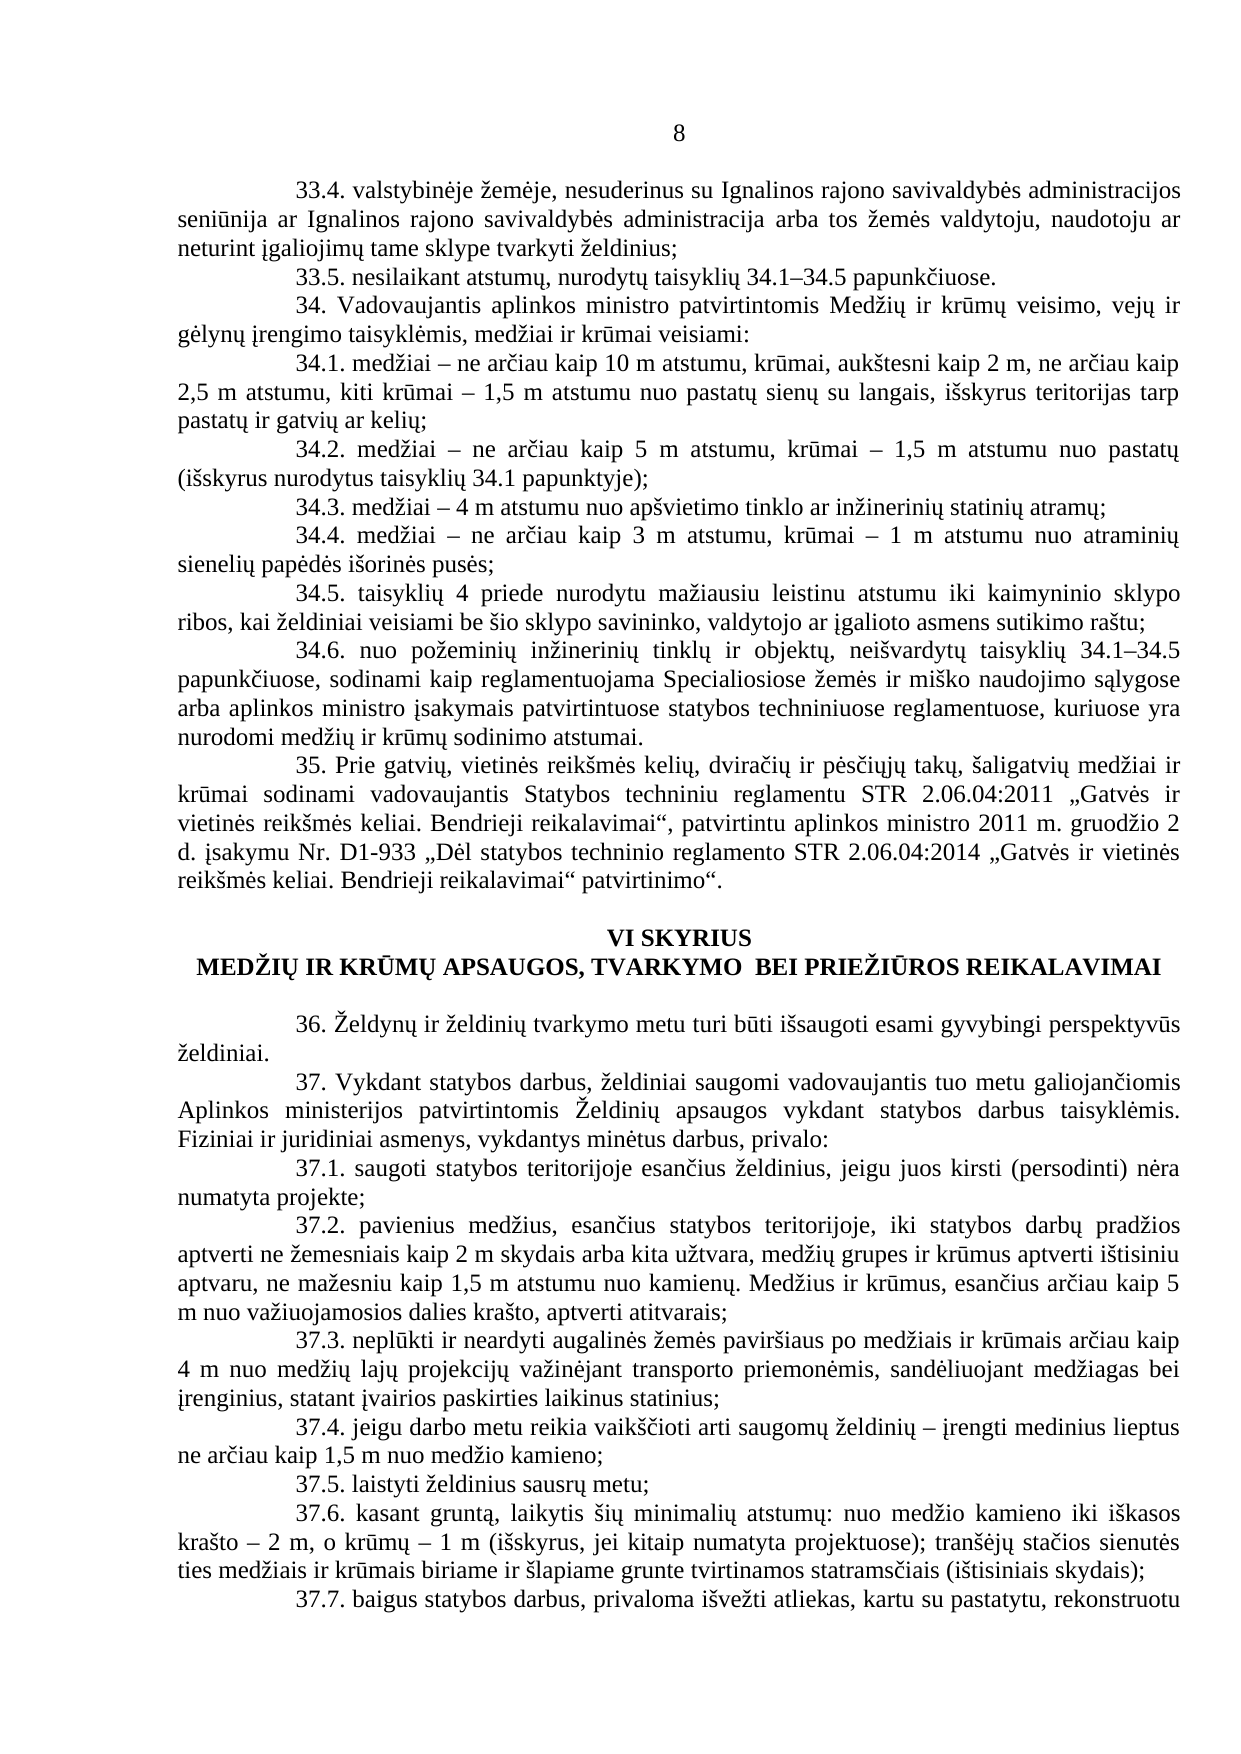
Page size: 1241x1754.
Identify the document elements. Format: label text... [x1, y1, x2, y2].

text 34.6. nuo požeminių inžinerinių tinklų ir objektų, neišvardytų taisyklių 34.1–34.5 papunkčiuose, sodinami kaip reglamentuojama Specialiosiose žemės ir miško naudojimo sąlygose arba aplinkos ministro įsakymais patvirtintuose statybos techniniuose reglamentuose, kuriuose yra nurodomi medžių ir krūmų sodinimo atstumai. [177, 636, 1181, 751]
text 36. Želdynų ir želdinių tvarkymo metu turi būti išsaugoti esami gyvybingi perspektyvūs želdiniai. [177, 1009, 1181, 1067]
text 33.5. nesilaikant atstumų, nurodytų taisyklių 34.1–34.5 papunkčiuose. [177, 262, 1181, 291]
text 37.7. baigus statybos darbus, privaloma išvežti atliekas, kartu su pastatytu, rekonstruotu [177, 1584, 1181, 1613]
text 37.5. laistyti želdinius sausrų metu; [177, 1469, 1181, 1498]
text 34.2. medžiai – ne arčiau kaip 5 m atstumu, krūmai – 1,5 m atstumu nuo pastatų (išskyrus nurodytus taisyklių 34.1 papunktyje); [177, 434, 1181, 492]
text 37.6. kasant gruntą, laikytis šių minimalių atstumų: nuo medžio kamieno iki iškasos krašto – 2 m, o krūmų – 1 m (išskyrus, jei kitaip numatyta projektuose); tranšėjų stačios sienutės ties medžiais ir krūmais biriame ir šlapiame grunte tvirtinamos statramsčiais (ištisiniais skydais); [177, 1498, 1181, 1584]
text 37.4. jeigu darbo metu reikia vaikščioti arti saugomų želdinių – įrengti medinius lieptus ne arčiau kaip 1,5 m nuo medžio kamieno; [177, 1412, 1181, 1469]
text 34.5. taisyklių 4 priede nurodytu mažiausiu leistinu atstumu iki kaimyninio sklypo ribos, kai želdiniai veisiami be šio sklypo savininko, valdytojo ar įgalioto asmens sutikimo raštu; [177, 578, 1181, 636]
text 34.4. medžiai – ne arčiau kaip 3 m atstumu, krūmai – 1 m atstumu nuo atraminių sienelių papėdės išorinės pusės; [177, 521, 1181, 578]
text 35. Prie gatvių, vietinės reikšmės kelių, dviračių ir pėsčiųjų takų, šaligatvių medžiai ir krūmai sodinami vadovaujantis Statybos techniniu reglamentu STR 2.06.04:2011 „Gatvės ir vietinės reikšmės keliai. Bendrieji reikalavimai“, patvirtintu aplinkos ministro 2011 m. gruodžio 2 d. įsakymu Nr. D1-933 „Dėl statybos techninio reglamento STR 2.06.04:2014 „Gatvės ir vietinės reikšmės keliai. Bendrieji reikalavimai“ patvirtinimo“. [177, 751, 1181, 894]
text 33.4. valstybinėje žemėje, nesuderinus su Ignalinos rajono savivaldybės administracijos seniūnija ar Ignalinos rajono savivaldybės administracija arba tos žemės valdytoju, naudotoju ar neturint įgaliojimų tame sklype tvarkyti želdinius; [177, 176, 1181, 262]
text MEDŽIŲ IR KRŪMŲ APSAUGOS, TVARKYMO BEI PRIEŽIŪROS REIKALAVIMAI [177, 952, 1181, 981]
text 37.3. neplūkti ir neardyti augalinės žemės paviršiaus po medžiais ir krūmais arčiau kaip 4 m nuo medžių lajų projekcijų važinėjant transporto priemonėmis, sandėliuojant medžiagas bei įrenginius, statant įvairios paskirties laikinus statinius; [177, 1326, 1181, 1412]
text 34.1. medžiai – ne arčiau kaip 10 m atstumu, krūmai, aukštesni kaip 2 m, ne arčiau kaip 2,5 m atstumu, kiti krūmai – 1,5 m atstumu nuo pastatų sienų su langais, išskyrus teritorijas tarp pastatų ir gatvių ar kelių; [177, 348, 1181, 434]
text 34.3. medžiai – 4 m atstumu nuo apšvietimo tinklo ar inžinerinių statinių atramų; [177, 492, 1181, 521]
text 37.2. pavienius medžius, esančius statybos teritorijoje, iki statybos darbų pradžios aptverti ne žemesniais kaip 2 m skydais arba kita užtvara, medžių grupes ir krūmus aptverti ištisiniu aptvaru, ne mažesniu kaip 1,5 m atstumu nuo kamienų. Medžius ir krūmus, esančius arčiau kaip 5 m nuo važiuojamosios dalies krašto, aptverti atitvarais; [177, 1211, 1181, 1326]
text VI SKYRIUS [177, 923, 1181, 952]
text 34. Vadovaujantis aplinkos ministro patvirtintomis Medžių ir krūmų veisimo, vejų ir gėlynų įrengimo taisyklėmis, medžiai ir krūmai veisiami: [177, 291, 1181, 348]
text 37. Vykdant statybos darbus, želdiniai saugomi vadovaujantis tuo metu galiojančiomis Aplinkos ministerijos patvirtintomis Želdinių apsaugos vykdant statybos darbus taisyklėmis. Fiziniai ir juridiniai asmenys, vykdantys minėtus darbus, privalo: [177, 1067, 1181, 1153]
text 37.1. saugoti statybos teritorijoje esančius želdinius, jeigu juos kirsti (persodinti) nėra numatyta projekte; [177, 1153, 1181, 1211]
